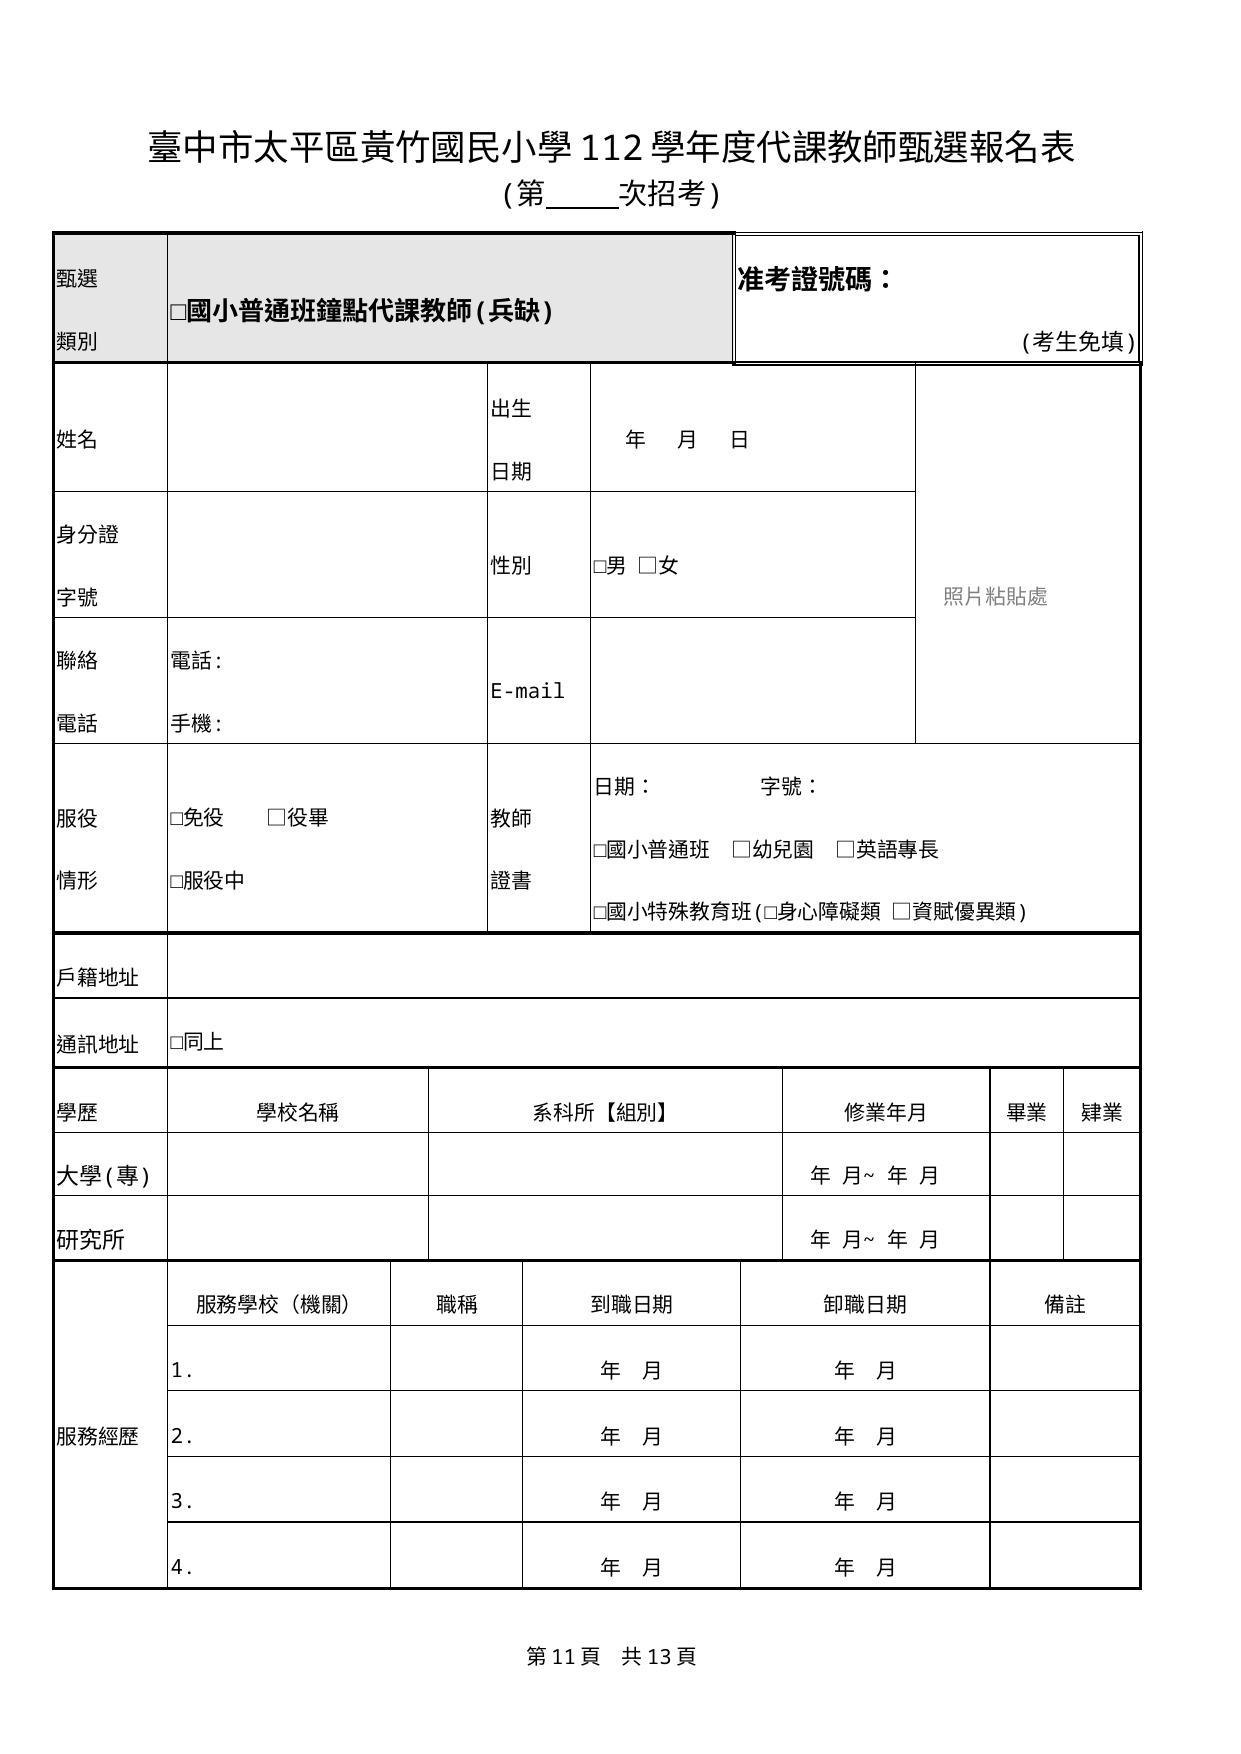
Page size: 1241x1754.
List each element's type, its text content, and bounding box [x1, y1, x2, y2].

table_cell □免役 □役畢 □服役中 [168, 744, 487, 931]
table_cell 服役 情形 [55, 744, 167, 931]
table_cell □同上 [168, 999, 1139, 1066]
table_cell 年 月 [523, 1523, 740, 1587]
table_cell [991, 1133, 1063, 1195]
table_cell 學歷 [55, 1069, 167, 1132]
table_cell 電話: 手機: [168, 618, 487, 743]
table_cell 卸職日期 [741, 1262, 989, 1324]
table_header □國小普通班鐘點代課教師(兵缺) [168, 235, 732, 361]
table_cell 年 月 [741, 1457, 989, 1521]
table_cell [991, 1391, 1139, 1456]
table_cell 服務經歷 [55, 1262, 167, 1587]
table_cell [991, 1196, 1063, 1259]
table_cell [991, 1523, 1139, 1587]
table_cell [991, 1457, 1139, 1521]
table_cell [168, 492, 487, 617]
table_cell 年 月 [523, 1457, 740, 1521]
table_cell 年 月 [741, 1391, 989, 1456]
table_cell 畢業 [991, 1069, 1063, 1132]
table_cell [429, 1133, 782, 1195]
table_cell 年 月 [523, 1326, 740, 1390]
table_cell 聯絡 電話 [55, 618, 167, 743]
table_cell 大學(專) [55, 1133, 167, 1195]
table_cell [168, 364, 487, 491]
table_cell 身分證 字號 [55, 492, 167, 617]
table_cell 到職日期 [523, 1262, 740, 1324]
table_cell 姓名 [55, 364, 167, 491]
table_cell [1064, 1196, 1139, 1259]
table_cell □男 □女 [591, 492, 915, 617]
table_cell [991, 1326, 1139, 1390]
table_cell E-mail [488, 618, 590, 743]
table_cell 年 月~ 年 月 [783, 1196, 989, 1259]
table_cell 日期： 字號： □國小普通班 □幼兒園 □英語專長 □國小特殊教育班(□身心障礙類 □資賦優異類) [591, 744, 1139, 931]
table_cell 年 月 [741, 1326, 989, 1390]
table_header 甄選 類別 [55, 235, 167, 361]
table_cell 3. [168, 1457, 390, 1521]
table_cell 出生 日期 [488, 364, 590, 491]
table_cell 服務學校（機關） [168, 1262, 390, 1324]
table_cell 4. [168, 1523, 390, 1587]
table_cell 修業年月 [783, 1069, 989, 1132]
table_cell [429, 1196, 782, 1259]
text 臺中市太平區黃竹國民小學112學年度代課教師甄選報名表 (第 次招考) [100, 119, 1122, 213]
table_cell 職稱 [391, 1262, 522, 1324]
table_cell 教師 證書 [488, 744, 590, 931]
table_cell 戶籍地址 [55, 935, 167, 997]
table_cell 2. [168, 1391, 390, 1456]
table_cell 肄業 [1064, 1069, 1139, 1132]
table_cell 年 月~ 年 月 [783, 1133, 989, 1195]
table_cell [168, 1133, 428, 1195]
table_cell 1. [168, 1326, 390, 1390]
table_cell 研究所 [55, 1196, 167, 1259]
table_cell 照片粘貼處 [916, 366, 1139, 743]
table_cell 年 月 日 [591, 364, 915, 491]
table_cell 年 月 [523, 1391, 740, 1456]
table_cell 年 月 [741, 1523, 989, 1587]
table_cell [168, 935, 1139, 997]
table_cell [391, 1326, 522, 1390]
table_cell 性別 [488, 492, 590, 617]
table_cell [391, 1523, 522, 1587]
table_cell 通訊地址 [55, 999, 167, 1066]
table_cell [391, 1391, 522, 1456]
table_cell 學校名稱 [168, 1069, 428, 1132]
table_cell 系科所【組別】 [429, 1069, 782, 1132]
table_header 准考證號碼： (考生免填) [736, 236, 1138, 361]
table_cell [591, 618, 915, 743]
table_cell [1064, 1133, 1139, 1195]
table_cell 備註 [991, 1262, 1139, 1324]
table_cell [391, 1457, 522, 1521]
table_cell [168, 1196, 428, 1259]
